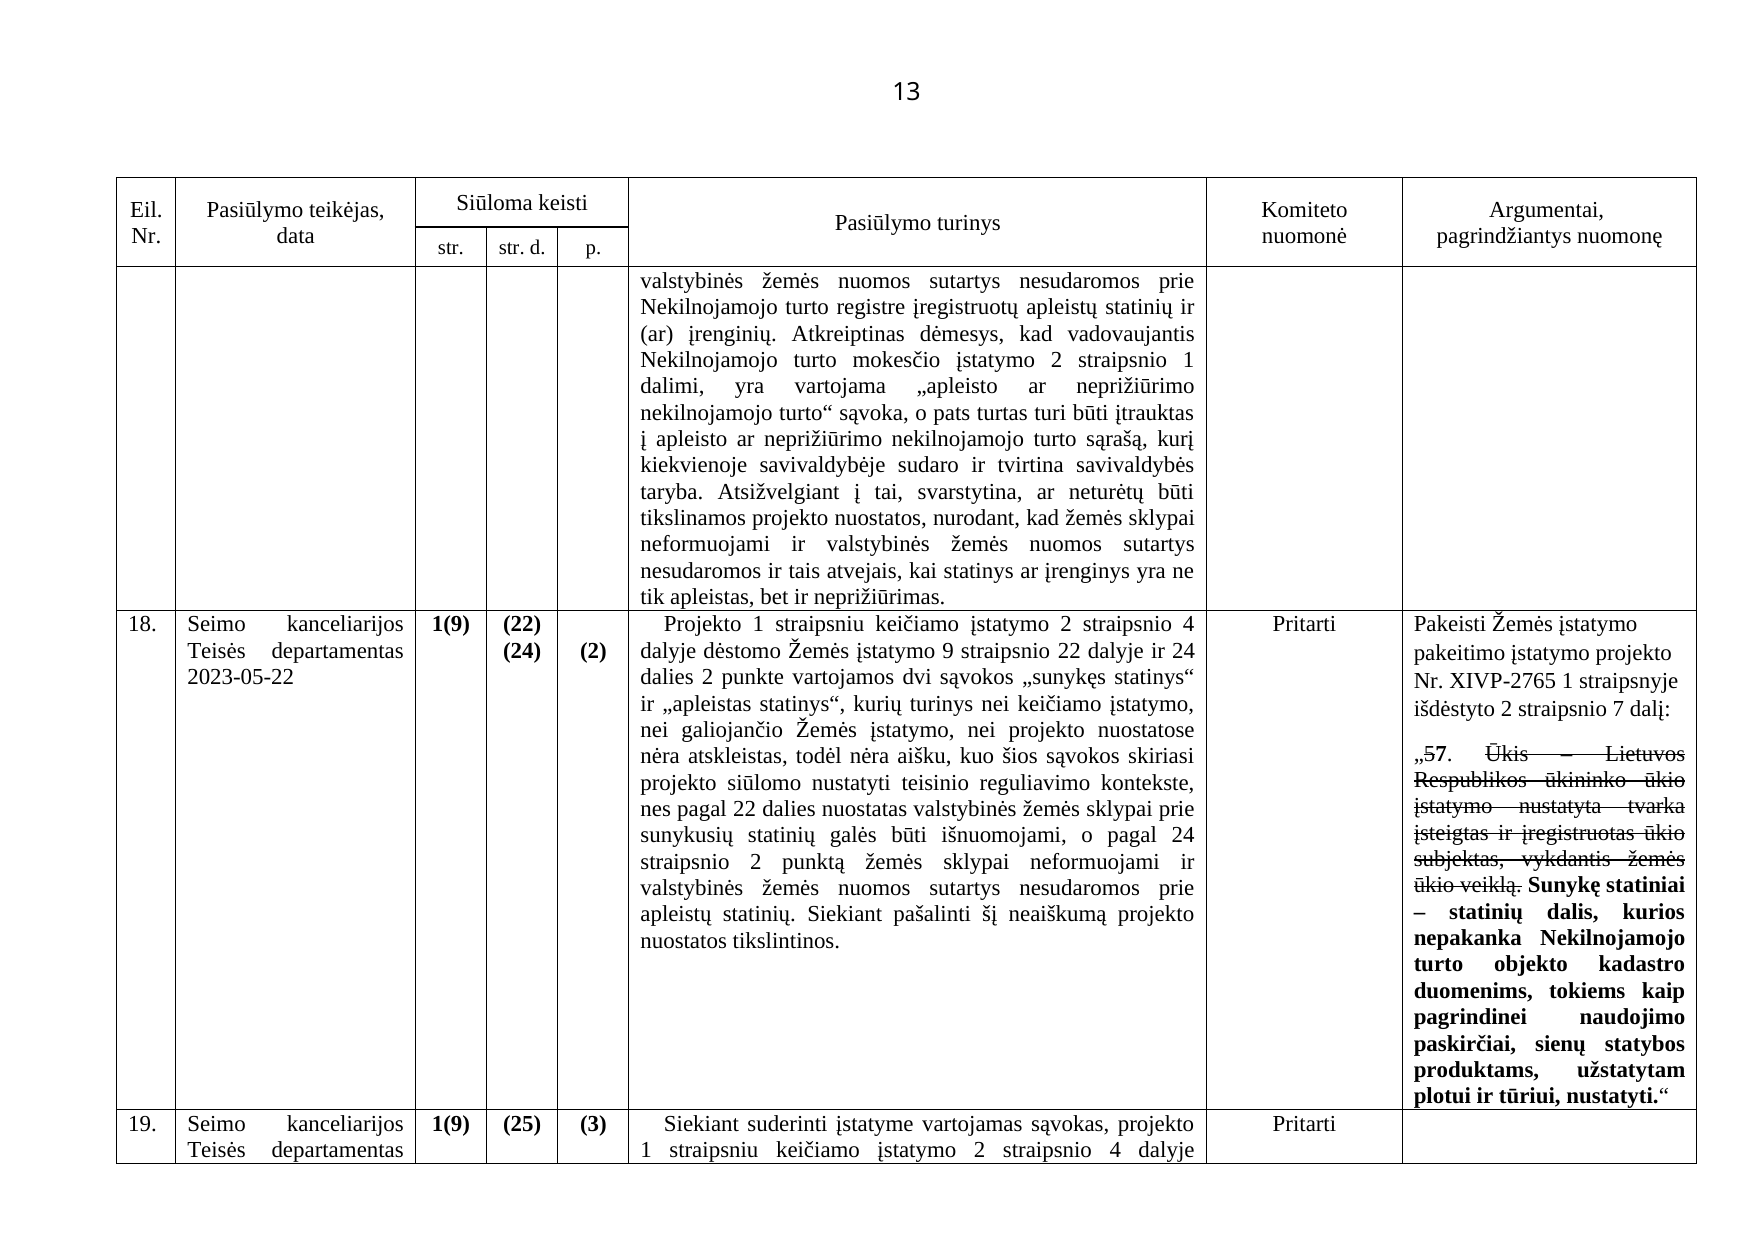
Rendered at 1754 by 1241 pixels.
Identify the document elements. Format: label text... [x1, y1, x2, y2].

table_header Eil. Nr. [117, 178, 175, 266]
table_cell [1403, 1110, 1696, 1162]
table_header Argumentai, pagrindžiantys nuomonę [1403, 178, 1696, 266]
table_cell [416, 267, 486, 609]
table_header Pasiūlymo turinys [629, 178, 1206, 266]
table_cell str. d. [487, 228, 557, 266]
table_cell Seimo kanceliarijos Teisės departamentas [176, 1110, 415, 1162]
table_header Komiteto nuomonė [1207, 178, 1402, 266]
table_cell 19. [117, 1110, 175, 1162]
table_cell (22) (24) [487, 611, 557, 1109]
table_cell str. [416, 228, 486, 266]
table_cell (2) [558, 611, 628, 1109]
table_header Siūloma keisti [416, 178, 628, 226]
table_cell Projekto 1 straipsniu keičiamo įstatymo 2 straipsnio 4 dalyje dėstomo Žemės įstatymo 9 straipsnio 22 dalyje ir 24 dalies 2 punkte vartojamos dvi sąvokos „sunykęs statinys“ ir „apleistas statinys“, kurių turinys nei keičiamo įstatymo, nei galiojančio Žemės įstatymo, nei projekto nuostatose nėra atskleistas, todėl nėra aišku, kuo šios sąvokos skiriasi projekto siūlomo nustatyti teisinio reguliavimo kontekste, nes pagal 22 dalies nuostatas valstybinės žemės sklypai prie sunykusių statinių galės būti išnuomojami, o pagal 24 straipsnio 2 punktą žemės sklypai neformuojami ir valstybinės žemės nuomos sutartys nesudaromos prie apleistų statinių. Siekiant pašalinti šį neaiškumą projekto nuostatos tikslintinos. [629, 611, 1206, 1109]
table_cell (25) [487, 1110, 557, 1162]
table_cell Siekiant suderinti įstatyme vartojamas sąvokas, projekto 1 straipsniu keičiamo įstatymo 2 straipsnio 4 dalyje [629, 1110, 1206, 1162]
table_cell p. [558, 228, 628, 266]
table_cell [176, 267, 415, 609]
table_cell valstybinės žemės nuomos sutartys nesudaromos prie Nekilnojamojo turto registre įregistruotų apleistų statinių ir (ar) įrenginių. Atkreiptinas dėmesys, kad vadovaujantis Nekilnojamojo turto mokesčio įstatymo 2 straipsnio 1 dalimi, yra vartojama „apleisto ar neprižiūrimo nekilnojamojo turto“ sąvoka, o pats turtas turi būti įtrauktas į apleisto ar neprižiūrimo nekilnojamojo turto sąrašą, kurį kiekvienoje savivaldybėje sudaro ir tvirtina savivaldybės taryba. Atsižvelgiant į tai, svarstytina, ar neturėtų būti tikslinamos projekto nuostatos, nurodant, kad žemės sklypai neformuojami ir valstybinės žemės nuomos sutartys nesudaromos ir tais atvejais, kai statinys ar įrenginys yra ne tik apleistas, bet ir neprižiūrimas. [629, 267, 1206, 609]
table_cell [1403, 267, 1696, 609]
table_cell Seimo kanceliarijos Teisės departamentas 2023-05-22 [176, 611, 415, 1109]
table_cell [558, 267, 628, 609]
table_cell 1(9) [416, 1110, 486, 1162]
table_cell Pritarti [1207, 611, 1402, 1109]
table_cell Pakeisti Žemės įstatymo pakeitimo įstatymo projekto Nr. XIVP-2765 1 straipsnyje išdėstyto 2 straipsnio 7 dalį: „57. Ūkis – Lietuvos Respublikos ūkininko ūkio įstatymo nustatyta tvarka įsteigtas ir įregistruotas ūkio subjektas, vykdantis žemės ūkio veiklą. Sunykę statiniai – statinių dalis, kurios nepakanka Nekilnojamojo turto objekto kadastro duomenims, tokiems kaip pagrindinei naudojimo paskirčiai, sienų statybos produktams, užstatytam plotui ir tūriui, nustatyti.“ [1403, 611, 1696, 1109]
table_cell Pritarti [1207, 1110, 1402, 1162]
table_header Pasiūlymo teikėjas, data [176, 178, 415, 266]
table_cell [1207, 267, 1402, 609]
table_cell 18. [117, 611, 175, 1109]
table_cell 1(9) [416, 611, 486, 1109]
table_cell [487, 267, 557, 609]
table_cell [117, 267, 175, 609]
table_cell (3) [558, 1110, 628, 1162]
